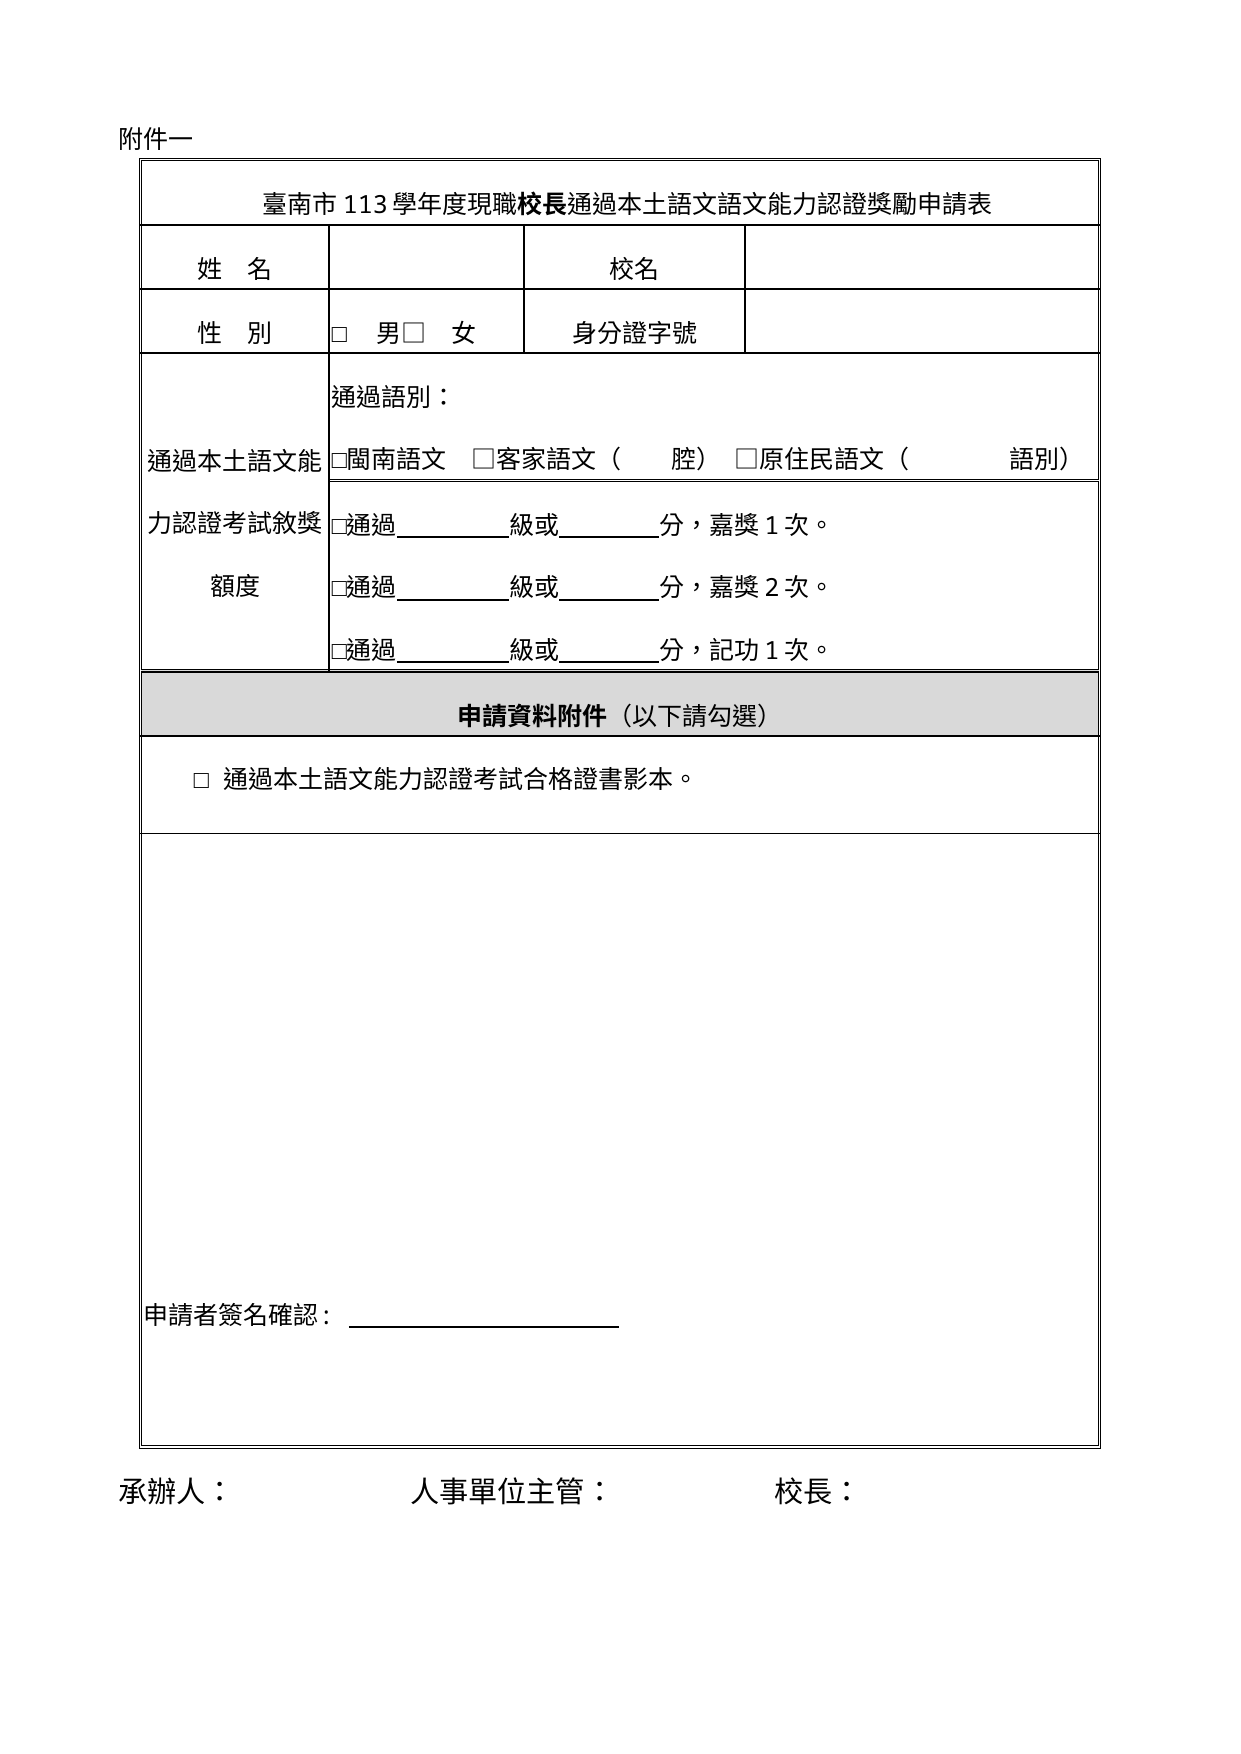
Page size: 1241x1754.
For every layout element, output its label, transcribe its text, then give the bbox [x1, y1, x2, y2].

table_cell 姓 名 [142, 226, 328, 288]
table_cell 校名 [525, 226, 744, 288]
table_cell 性 別 [142, 290, 328, 352]
table_cell 身分證字號 [525, 290, 744, 352]
table_cell □ 男□ 女 [330, 290, 523, 352]
table_cell [746, 226, 1098, 288]
table_cell [746, 290, 1098, 352]
table_cell 申請資料附件（以下請勾選） [142, 673, 1098, 735]
table_cell 申請者簽名確認: 請申請者簽名確認_________________________ [142, 834, 1098, 1445]
table_cell □通過 級或 分，嘉獎1次。 □通過 級或 分，嘉獎2次。 □通過 級或 分，記功1次。 [330, 482, 1098, 669]
table_cell 通過語別： □閩南語文 □客家語文（ 腔） □原住民語文（ 語別） [330, 354, 1098, 479]
table_cell □ 通過本土語文能力認證考試合格證書影本。 [142, 737, 1098, 832]
table_cell 通過本土語文能力認證考試敘獎額度 [142, 354, 328, 669]
table_cell [330, 226, 523, 288]
text 附件一 [118, 96, 1122, 158]
table_header 臺南市113學年度現職校長通過本土語文語文能力認證獎勵申請表 [142, 161, 1098, 224]
text 承辦人： 人事單位主管： 校長： [118, 1448, 1122, 1511]
